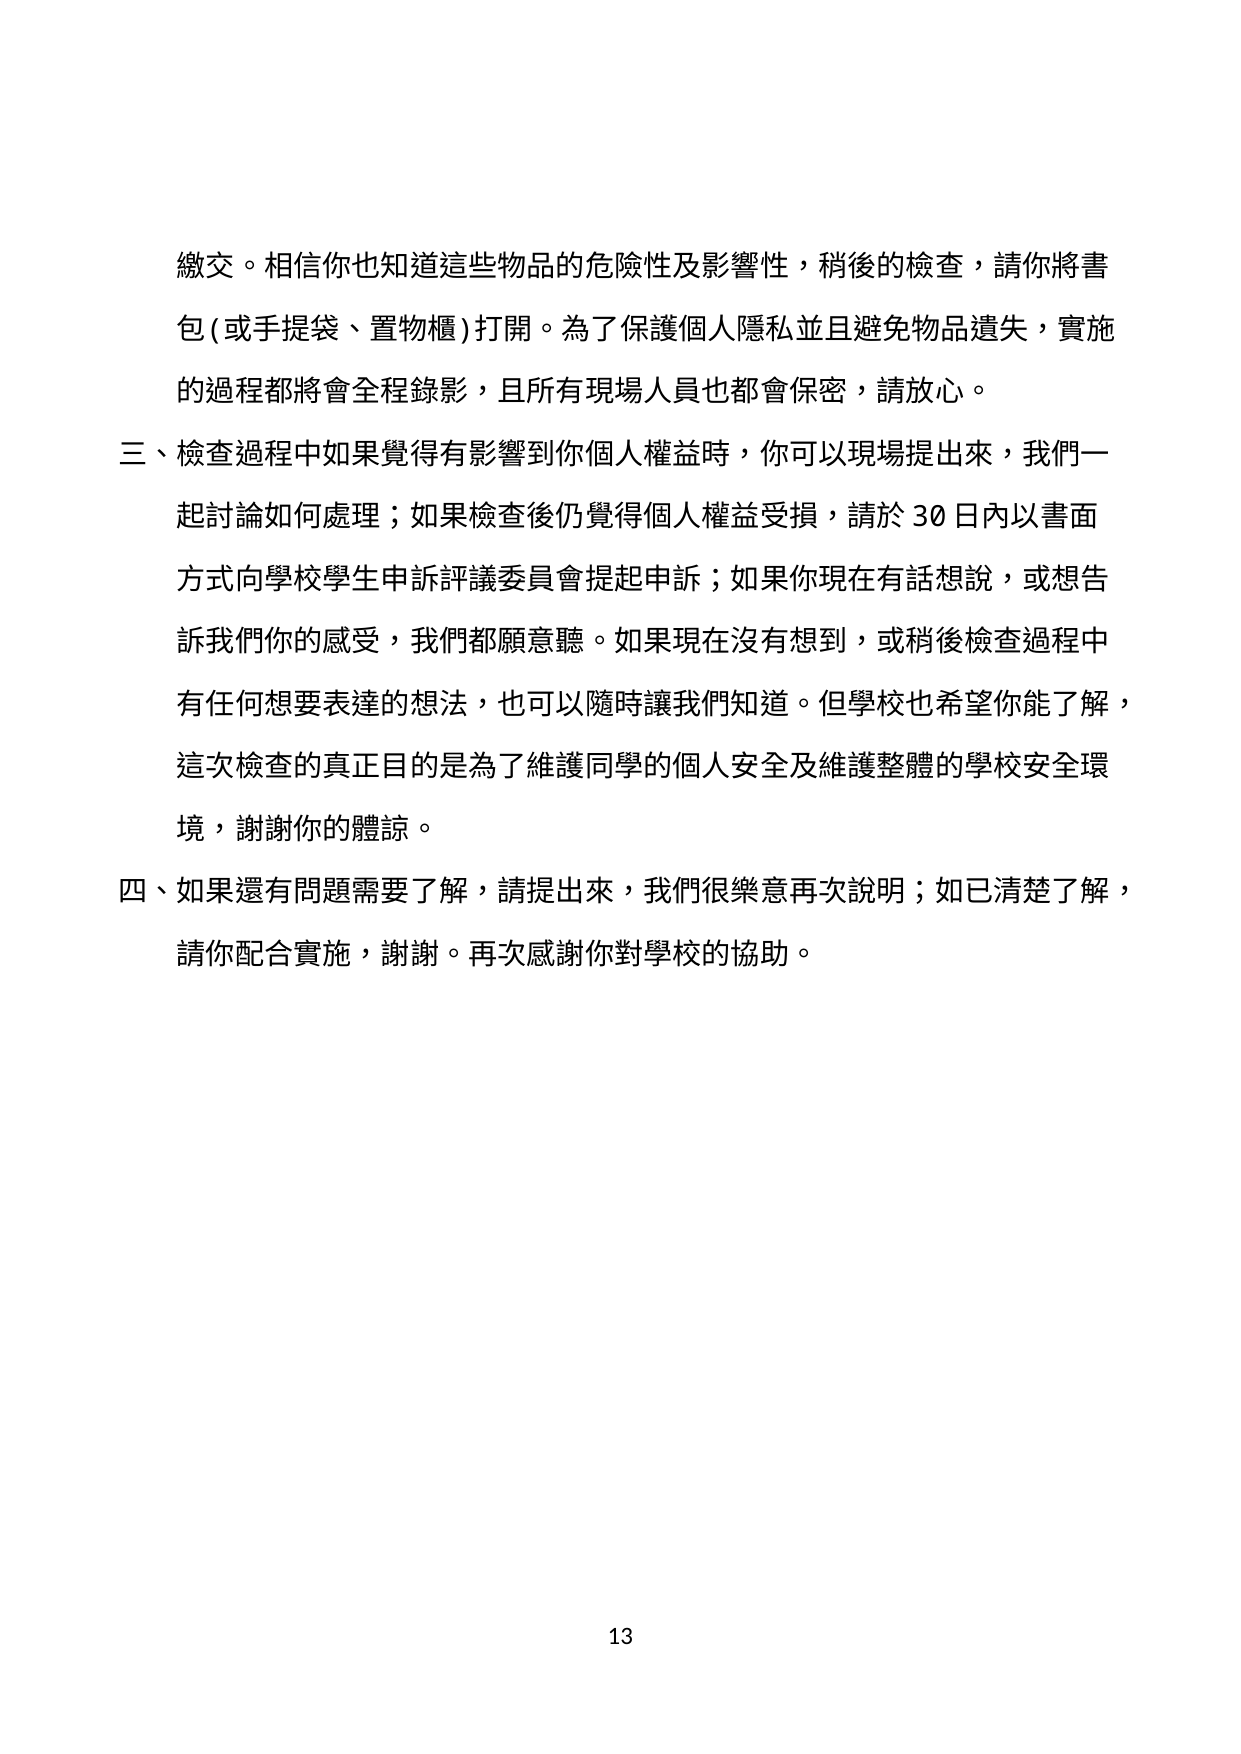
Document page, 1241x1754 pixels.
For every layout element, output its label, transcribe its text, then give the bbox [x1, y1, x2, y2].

text 四、如果還有問題需要了解，請提出來，我們很樂意再次說明；如已清楚了解，請你配合實施，謝謝。再次感謝你對學校的協助。 [118, 847, 1122, 972]
text 繳交。相信你也知道這些物品的危險性及影響性，稍後的檢查，請你將書包(或手提袋、置物櫃)打開。為了保護個人隱私並且避免物品遺失，實施的過程都將會全程錄影，且所有現場人員也都會保密，請放心。 [118, 222, 1122, 410]
text 三、檢查過程中如果覺得有影響到你個人權益時，你可以現場提出來，我們一起討論如何處理；如果檢查後仍覺得個人權益受損，請於30日內以書面方式向學校學生申訴評議委員會提起申訴；如果你現在有話想說，或想告訴我們你的感受，我們都願意聽。如果現在沒有想到，或稍後檢查過程中有任何想要表達的想法，也可以隨時讓我們知道。但學校也希望你能了解，這次檢查的真正目的是為了維護同學的個人安全及維護整體的學校安全環境，謝謝你的體諒。 [118, 410, 1122, 847]
